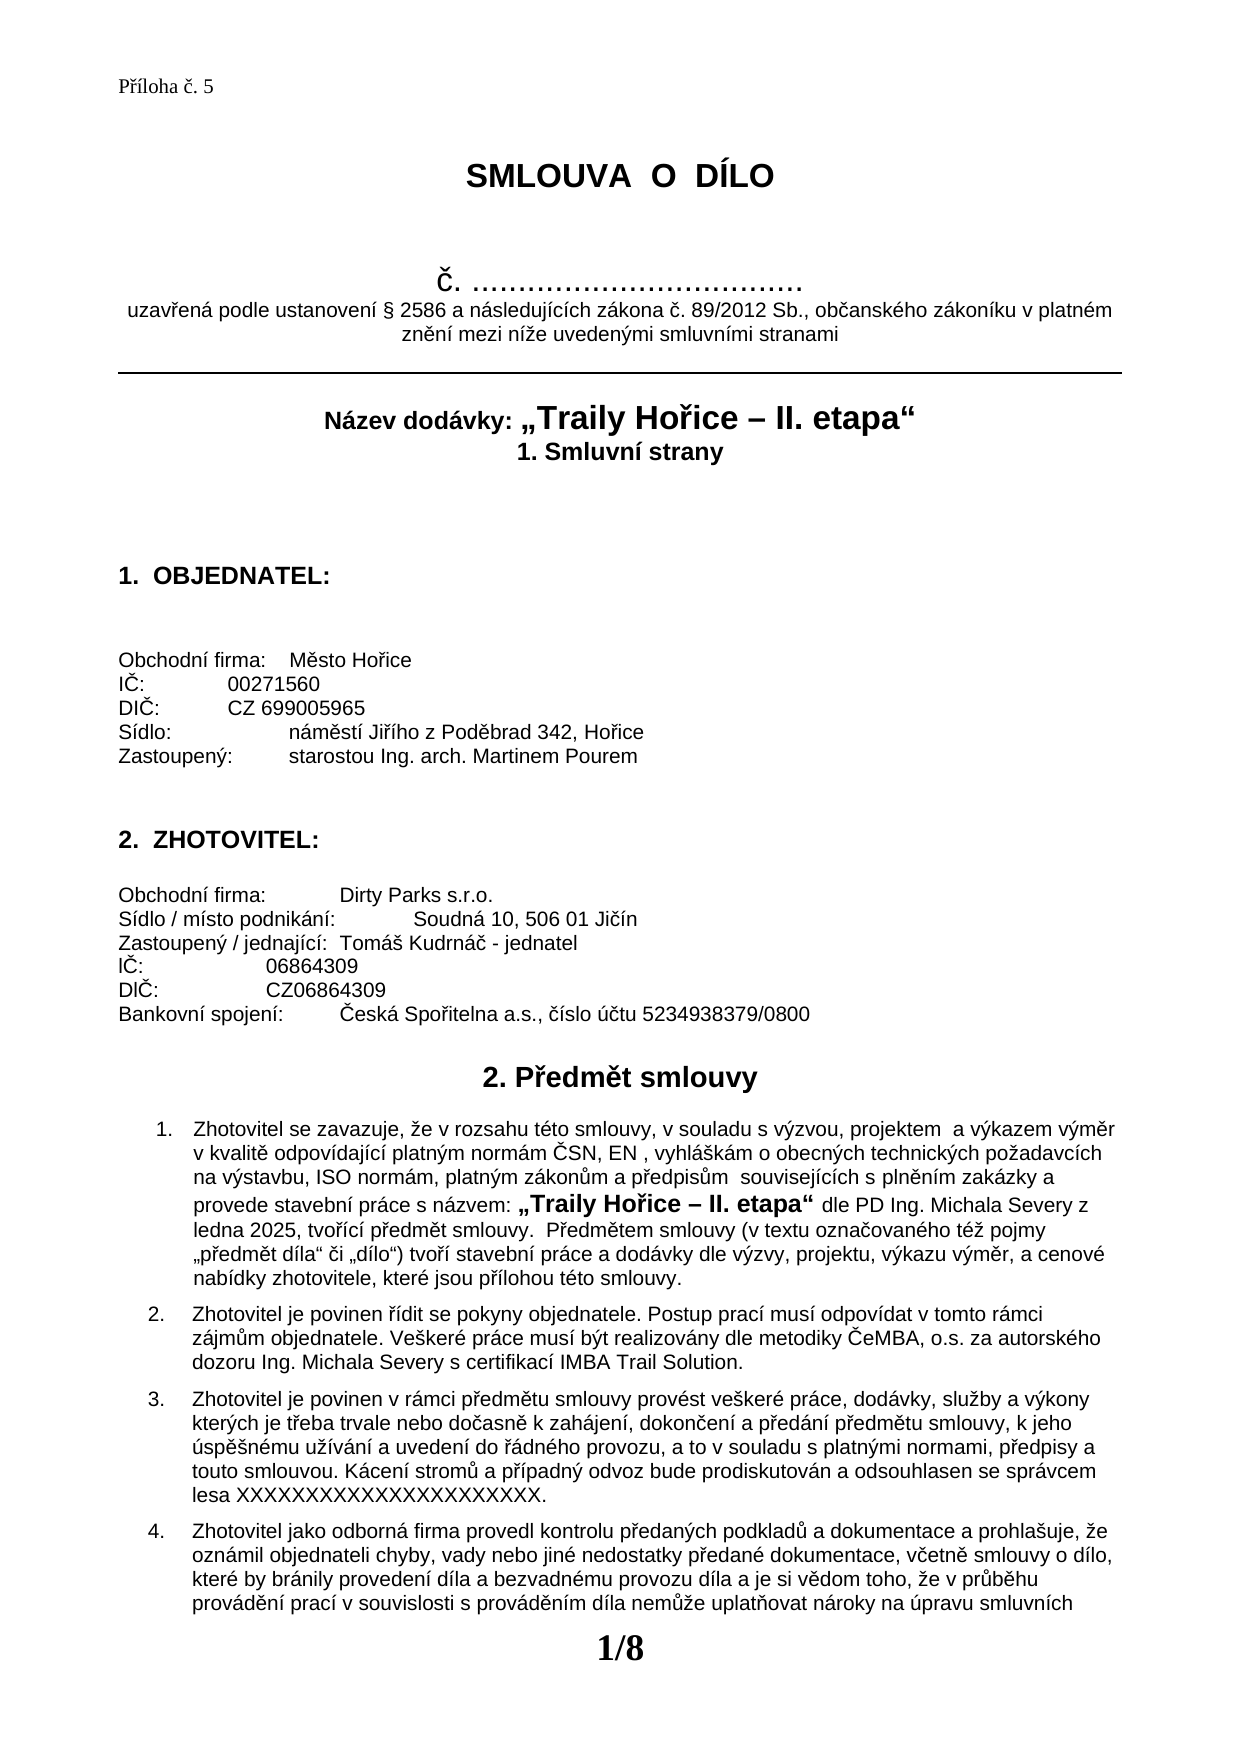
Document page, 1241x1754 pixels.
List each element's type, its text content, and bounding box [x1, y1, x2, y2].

text 2. ZHOTOVITEL: [118, 825, 1122, 854]
subtitle Sídlo: náměstí Jiřího z Poděbrad 342, Hořice [118, 719, 1122, 743]
subtitle Zastoupený: starostou Ing. arch. Martinem Pourem [118, 743, 1122, 767]
text Název dodávky: „Traily Hořice – II. etapa“ [118, 398, 1122, 437]
subtitle Sídlo / místo podnikání: Soudná 10, 506 01 Jičín [118, 906, 1122, 930]
subtitle 2. Předmět smlouvy [118, 1060, 1122, 1093]
list Zhotovitel jako odborná firma provedl kontrolu předaných podkladů a dokumentace a prohlašuje, že oznámil objednateli chyby, vady nebo jiné nedostatky předané dokumentace, včetně smlouvy o dílo, které by bránily provedení díla a bezvadnému provozu díla a je si vědom toho, že v průběhu provádění prací v souvislosti s prováděním díla nemůže uplatňovat nároky na úpravu smluvních [148, 1519, 1122, 1615]
text 1. OBJEDNATEL: [118, 561, 1122, 590]
list Zhotovitel je povinen v rámci předmětu smlouvy provést veškeré práce, dodávky, služby a výkony kterých je třeba trvale nebo dočasně k zahájení, dokončení a předání předmětu smlouvy, k jeho úspěšnému užívání a uvedení do řádného provozu, a to v souladu s platnými normami, předpisy a touto smlouvou. Kácení stromů a případný odvoz bude prodiskutován a odsouhlasen se správcem lesa XXXXXXXXXXXXXXXXXXXXXX. [148, 1387, 1122, 1506]
subtitle DlČ: CZ06864309 [118, 978, 1122, 1002]
list Zhotovitel se zavazuje, že v rozsahu této smlouvy, v souladu s výzvou, projektem a výkazem výměr v kvalitě odpovídající platným normám ČSN, EN , vyhláškám o obecných technických požadavcích na výstavbu, ISO normám, platným zákonům a předpisům souvisejících s plněním zakázky a provede stavební práce s názvem: „Traily Hořice – II. etapa“ dle PD Ing. Michala Severy z ledna 2025, tvořící předmět smlouvy. Předmětem smlouvy (v textu označovaného též pojmy „předmět díla“ či „dílo“) tvoří stavební práce a dodávky dle výzvy, projektu, výkazu výměr, a cenové nabídky zhotovitele, které jsou přílohou této smlouvy. [156, 1117, 1122, 1290]
subtitle IČ: 00271560 [118, 672, 1122, 696]
text č. .................................... [118, 195, 1122, 298]
text 1. Smluvní strany [118, 437, 1122, 466]
subtitle SMLOUVA O DÍLO [118, 157, 1122, 195]
subtitle [110, 196, 333, 260]
subtitle Obchodní firma: Dirty Parks s.r.o. [118, 882, 1122, 906]
subtitle DIČ: CZ 699005965 [118, 696, 1122, 719]
subtitle Obchodní firma: Město Hořice [118, 648, 1122, 672]
subtitle Bankovní spojení: Česká Spořitelna a.s., číslo účtu 5234938379/0800 [118, 1002, 1122, 1026]
text uzavřená podle ustanovení § 2586 a následujících zákona č. 89/2012 Sb., občanského zákoníku v platném znění mezi níže uvedenými smluvními stranami [118, 298, 1122, 346]
subtitle lČ: 06864309 [118, 954, 1122, 978]
subtitle Zastoupený / jednající: Tomáš Kudrnáč - jednatel [118, 930, 1122, 954]
list Zhotovitel je povinen řídit se pokyny objednatele. Postup prací musí odpovídat v tomto rámci zájmům objednatele. Veškeré práce musí být realizovány dle metodiky ČeMBA, o.s. za autorského dozoru Ing. Michala Severy s certifikací IMBA Trail Solution. [148, 1302, 1122, 1374]
